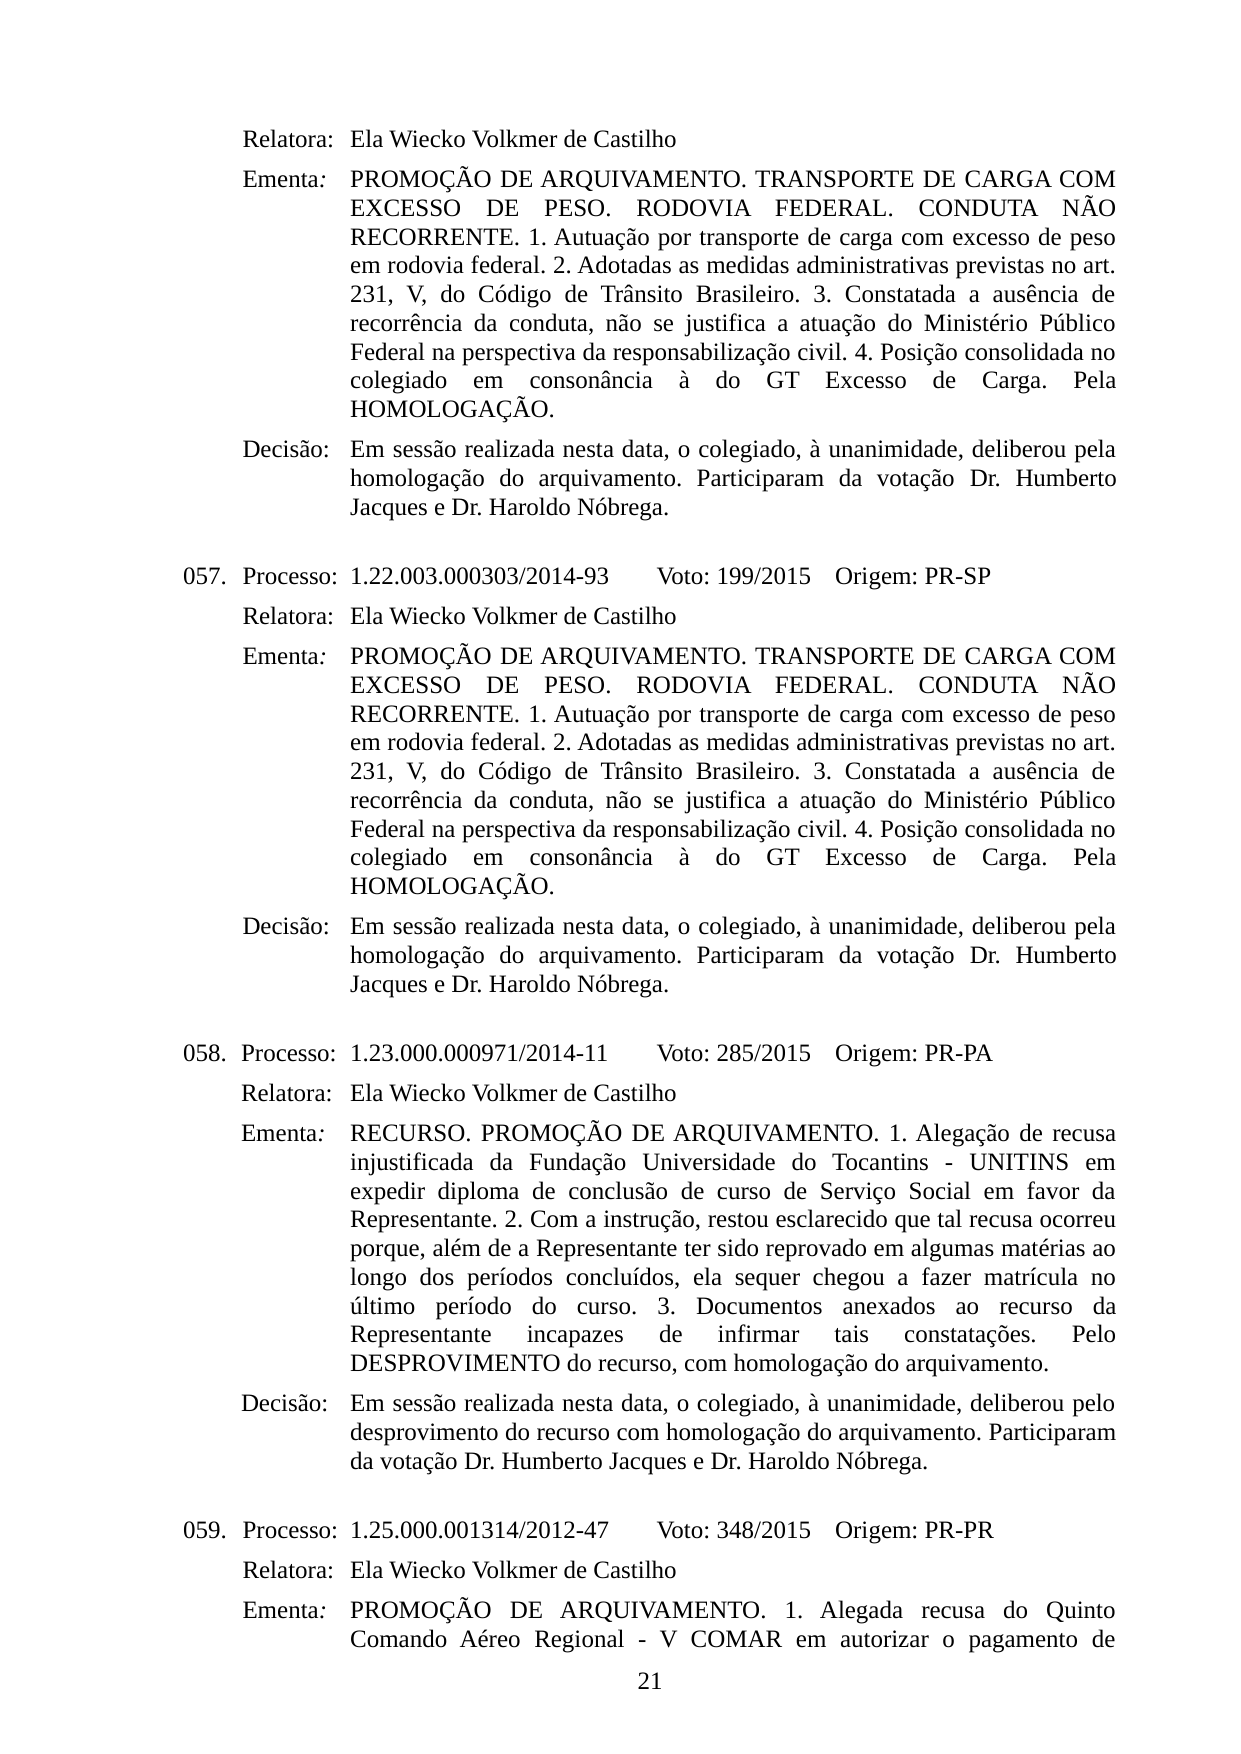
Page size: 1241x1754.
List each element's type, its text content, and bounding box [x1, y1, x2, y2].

table_cell [177, 1113, 235, 1383]
table_header Origem: PR-PA [829, 1032, 1122, 1072]
table_header 1.22.003.000303/2014-93 [344, 555, 651, 595]
table_header Processo: [237, 1509, 344, 1549]
table_cell [177, 158, 237, 428]
table_header Voto: 348/2015 [651, 1509, 829, 1549]
table_cell Decisão: [235, 1383, 344, 1480]
table_cell [177, 635, 237, 906]
table_cell Ementa: [237, 1590, 344, 1658]
table_cell [177, 429, 237, 526]
table_cell PROMOÇÃO DE ARQUIVAMENTO. 1. Alegada recusa do Quinto Comando Aéreo Regional - V COMAR em autorizar o pagamento de [344, 1590, 1122, 1658]
table_header 1.25.000.001314/2012-47 [344, 1509, 651, 1549]
table_header 057. [177, 555, 237, 595]
table_cell [177, 118, 237, 158]
table_cell [177, 595, 237, 635]
table_cell PROMOÇÃO DE ARQUIVAMENTO. TRANSPORTE DE CARGA COM EXCESSO DE PESO. RODOVIA FEDERAL. CONDUTA NÃO RECORRENTE. 1. Autuação por transporte de carga com excesso de peso em rodovia federal. 2. Adotadas as medidas administrativas previstas no art. 231, V, do Código de Trânsito Brasileiro. 3. Constatada a ausência de recorrência da conduta, não se justifica a atuação do Ministério Público Federal na perspectiva da responsabilização civil. 4. Posição consolidada no colegiado em consonância à do GT Excesso de Carga. Pela HOMOLOGAÇÃO. [344, 635, 1122, 906]
table_cell Ementa: [237, 158, 344, 428]
table_cell Relatora: [237, 595, 344, 635]
table_cell [177, 1549, 237, 1589]
table_cell Relatora: [235, 1072, 344, 1112]
table_cell RECURSO. PROMOÇÃO DE ARQUIVAMENTO. 1. Alegação de recusa injustificada da Fundação Universidade do Tocantins - UNITINS em expedir diploma de conclusão de curso de Serviço Social em favor da Representante. 2. Com a instrução, restou esclarecido que tal recusa ocorreu porque, além de a Representante ter sido reprovado em algumas matérias ao longo dos períodos concluídos, ela sequer chegou a fazer matrícula no último período do curso. 3. Documentos anexados ao recurso da Representante incapazes de infirmar tais constatações. Pelo DESPROVIMENTO do recurso, com homologação do arquivamento. [344, 1113, 1122, 1383]
table_cell Ela Wiecko Volkmer de Castilho [344, 118, 1122, 158]
table_header Voto: 199/2015 [651, 555, 829, 595]
table_cell Em sessão realizada nesta data, o colegiado, à unanimidade, deliberou pela homologação do arquivamento. Participaram da votação Dr. Humberto Jacques e Dr. Haroldo Nóbrega. [344, 906, 1122, 1003]
table_header Processo: [237, 555, 344, 595]
table_header Origem: PR-PR [829, 1509, 1122, 1549]
table_cell Ela Wiecko Volkmer de Castilho [344, 1549, 1122, 1589]
table_header Processo: [235, 1032, 344, 1072]
table_cell Ementa: [235, 1113, 344, 1383]
table_cell PROMOÇÃO DE ARQUIVAMENTO. TRANSPORTE DE CARGA COM EXCESSO DE PESO. RODOVIA FEDERAL. CONDUTA NÃO RECORRENTE. 1. Autuação por transporte de carga com excesso de peso em rodovia federal. 2. Adotadas as medidas administrativas previstas no art. 231, V, do Código de Trânsito Brasileiro. 3. Constatada a ausência de recorrência da conduta, não se justifica a atuação do Ministério Público Federal na perspectiva da responsabilização civil. 4. Posição consolidada no colegiado em consonância à do GT Excesso de Carga. Pela HOMOLOGAÇÃO. [344, 158, 1122, 428]
table_cell [177, 1590, 237, 1658]
table_header 059. [177, 1509, 237, 1549]
table_cell Ela Wiecko Volkmer de Castilho [344, 1072, 1122, 1112]
table_cell Em sessão realizada nesta data, o colegiado, à unanimidade, deliberou pela homologação do arquivamento. Participaram da votação Dr. Humberto Jacques e Dr. Haroldo Nóbrega. [344, 429, 1122, 526]
table_cell [177, 1383, 235, 1480]
table_cell Decisão: [237, 429, 344, 526]
table_cell Relatora: [237, 1549, 344, 1589]
table_cell Decisão: [237, 906, 344, 1003]
table_header Origem: PR-SP [829, 555, 1122, 595]
table_cell [177, 906, 237, 1003]
table_cell Ela Wiecko Volkmer de Castilho [344, 595, 1122, 635]
table_cell [177, 1072, 235, 1112]
table_cell Relatora: [237, 118, 344, 158]
table_header Voto: 285/2015 [651, 1032, 829, 1072]
table_cell Em sessão realizada nesta data, o colegiado, à unanimidade, deliberou pelo desprovimento do recurso com homologação do arquivamento. Participaram da votação Dr. Humberto Jacques e Dr. Haroldo Nóbrega. [344, 1383, 1122, 1480]
table_cell Ementa: [237, 635, 344, 906]
table_header 1.23.000.000971/2014-11 [344, 1032, 651, 1072]
table_header 058. [177, 1032, 235, 1072]
